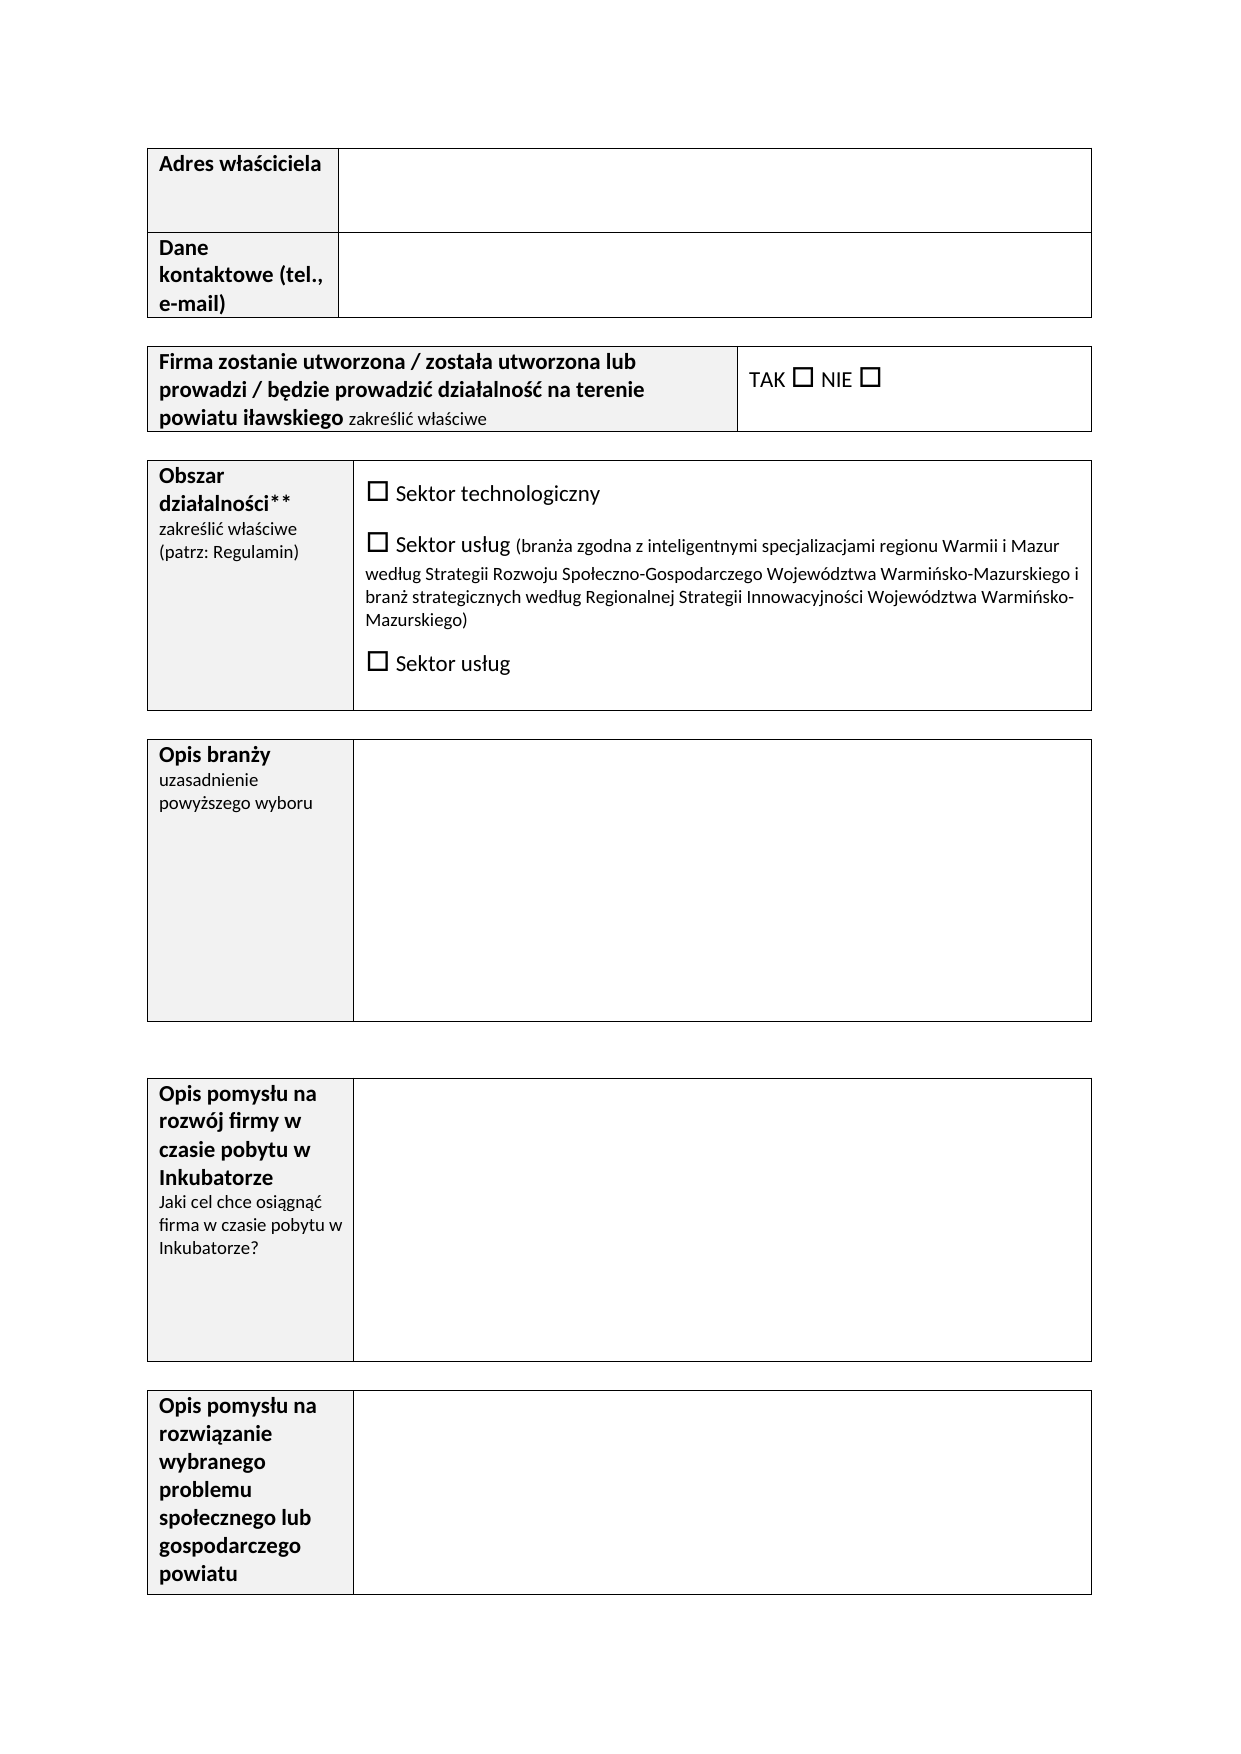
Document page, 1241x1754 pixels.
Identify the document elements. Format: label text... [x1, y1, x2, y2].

table_header □ Sektor technologiczny □ Sektor usług (branża zgodna z inteligentnymi specjalizacjami regionu Warmii i Mazur według Strategii Rozwoju Społeczno-Gospodarczego Województwa Warmińsko-Mazurskiego i branż strategicznych według Regionalnej Strategii Innowacyjności Województwa Warmińsko-Mazurskiego) □ Sektor usług [354, 461, 1091, 710]
table_header [354, 1391, 1091, 1594]
table_header [354, 1079, 1091, 1361]
table_cell [339, 149, 1091, 232]
table_header Opis pomysłu na rozwój firmy w czasie pobytu w Inkubatorze Jaki cel chce osiągnąć firma w czasie pobytu w Inkubatorze? [148, 1079, 353, 1361]
table_header Opis pomysłu na rozwiązanie wybranego problemu społecznego lub gospodarczego powiatu [148, 1391, 353, 1594]
table_cell Dane kontaktowe (tel., e-mail) [148, 233, 338, 317]
table_header [354, 740, 1091, 1021]
table_cell [339, 233, 1091, 317]
table_cell Adres właściciela [148, 149, 338, 232]
table_header Obszar działalności** zakreślić właściwe (patrz: Regulamin) [148, 461, 353, 710]
table_header Opis branży uzasadnienie powyższego wyboru [148, 740, 353, 1021]
table_header TAK □ NIE □ [738, 347, 1091, 431]
table_header Firma zostanie utworzona / została utworzona lub prowadzi / będzie prowadzić działalność na terenie powiatu iławskiego zakreślić właściwe [148, 347, 737, 431]
